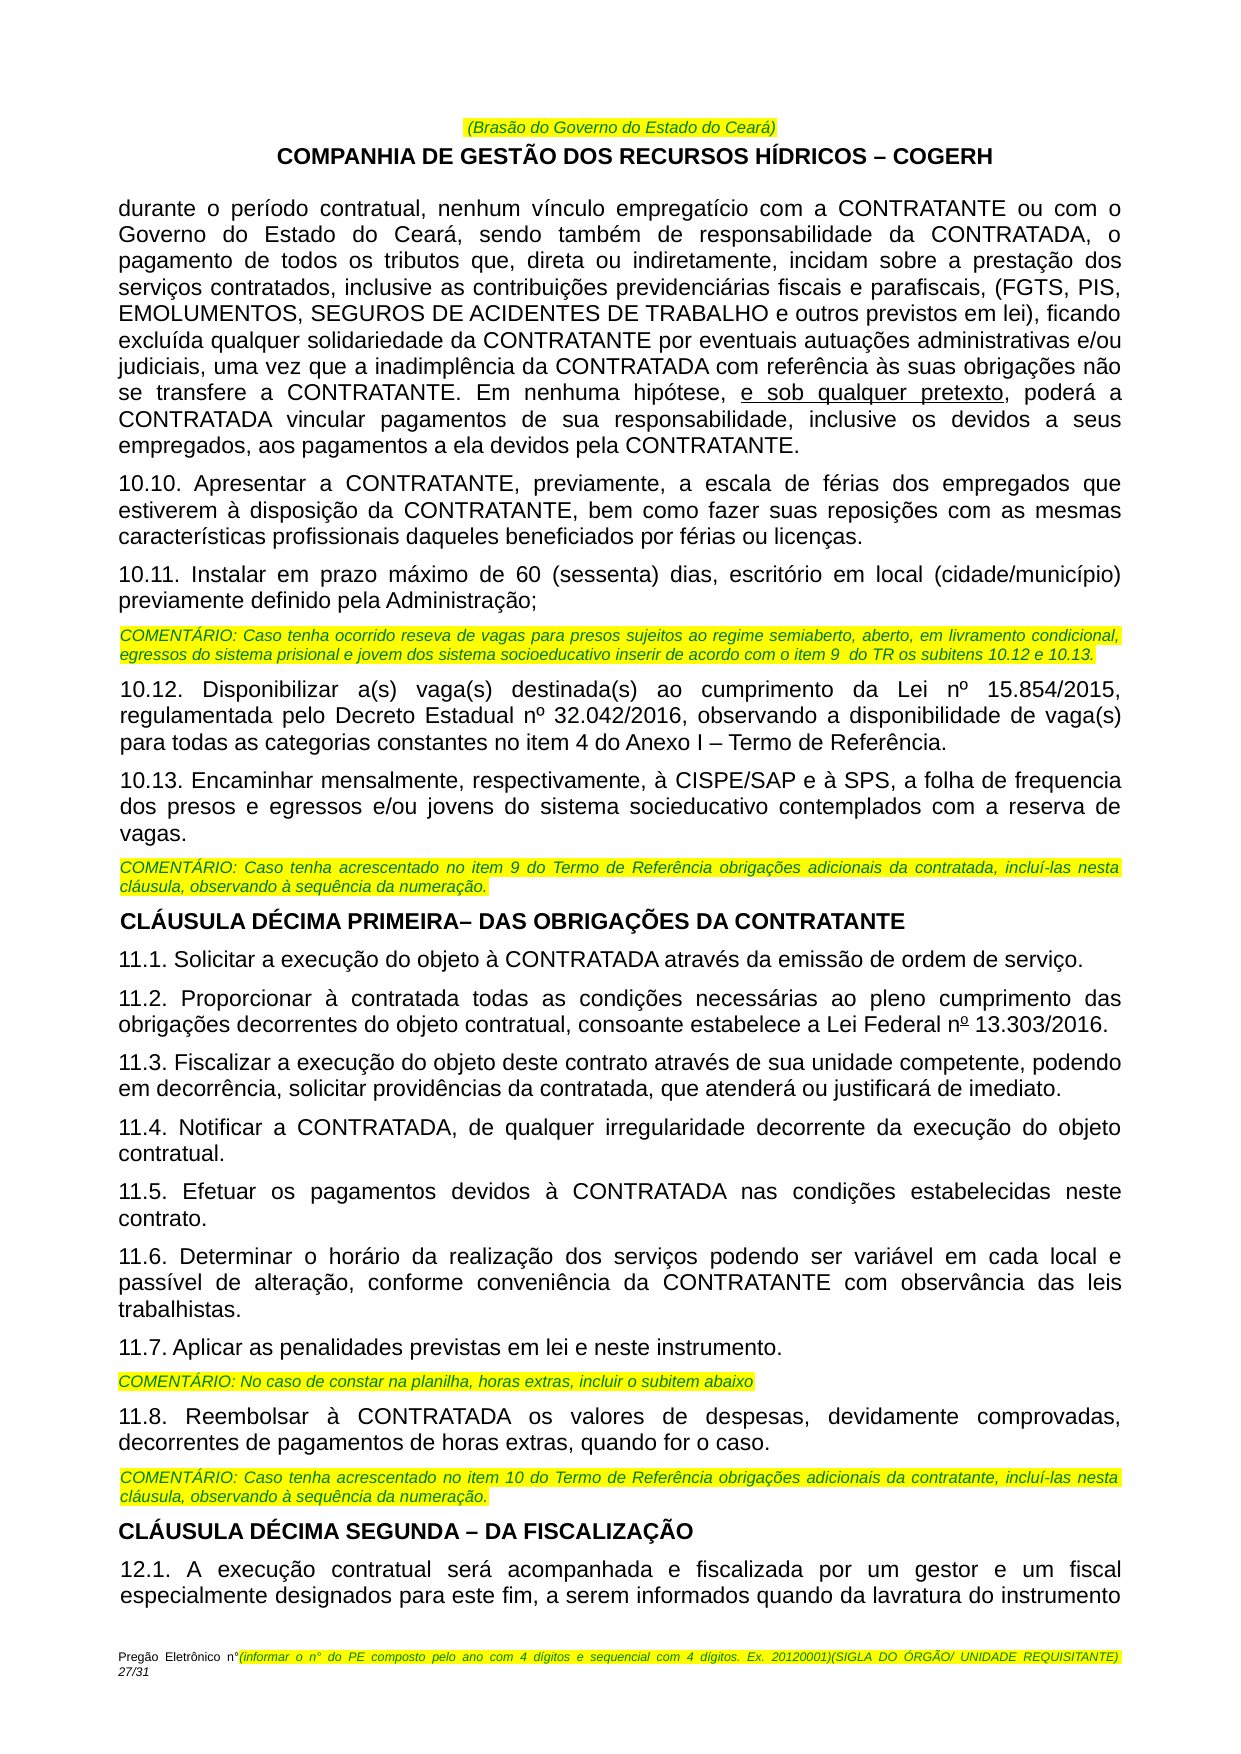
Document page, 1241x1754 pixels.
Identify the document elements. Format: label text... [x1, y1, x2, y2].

text 11.7. Aplicar as penalidades previstas em lei e neste instrumento. [118, 1334, 1122, 1360]
text 11.2. Proporcionar à contratada todas as condições necessárias ao pleno cumprimento das obrigações decorrentes do objeto contratual, consoante estabelece a Lei Federal no 13.303/2016. [118, 984, 1122, 1037]
text 11.8. Reembolsar à CONTRATADA os valores de despesas, devidamente comprovadas, decorrentes de pagamentos de horas extras, quando for o caso. [118, 1403, 1122, 1456]
text 10.12. Disponibilizar a(s) vaga(s) destinada(s) ao cumprimento da Lei nº 15.854/2015, regulamentada pelo Decreto Estadual nº 32.042/2016, observando a disponibilidade de vaga(s) para todas as categorias constantes no item 4 do Anexo I – Termo de Referência. [119, 676, 1122, 755]
text 10.11. Instalar em prazo máximo de 60 (sessenta) dias, escritório em local (cidade/município) previamente definido pela Administração; [118, 561, 1122, 614]
text 10.13. Encaminhar mensalmente, respectivamente, à CISPE/SAP e à SPS, a folha de frequencia dos presos e egressos e/ou jovens do sistema socieducativo contemplados com a reserva de vagas. [119, 767, 1122, 846]
text 11.6. Determinar o horário da realização dos serviços podendo ser variável em cada local e passível de alteração, conforme conveniência da CONTRATANTE com observância das leis trabalhistas. [118, 1243, 1122, 1322]
text 11.3. Fiscalizar a execução do objeto deste contrato através de sua unidade competente, podendo em decorrência, solicitar providências da contratada, que atenderá ou justificará de imediato. [118, 1049, 1122, 1102]
text durante o período contratual, nenhum vínculo empregatício com a CONTRATANTE ou com o Governo do Estado do Ceará, sendo também de responsabilidade da CONTRATADA, o pagamento de todos os tributos que, direta ou indiretamente, incidam sobre a prestação dos serviços contratados, inclusive as contribuições previdenciárias fiscais e parafiscais, (FGTS, PIS, EMOLUMENTOS, SEGUROS DE ACIDENTES DE TRABALHO e outros previstos em lei), ficando excluída qualquer solidariedade da CONTRATANTE por eventuais autuações administrativas e/ou judiciais, uma vez que a inadimplência da CONTRATADA com referência às suas obrigações não se transfere a CONTRATANTE. Em nenhuma hipótese, e sob qualquer pretexto, poderá a CONTRATADA vincular pagamentos de sua responsabilidade, inclusive os devidos a seus empregados, aos pagamentos a ela devidos pela CONTRATANTE. [118, 195, 1122, 458]
text 12.1. A execução contratual será acompanhada e fiscalizada por um gestor e um fiscal especialmente designados para este fim, a serem informados quando da lavratura do instrumento [120, 1556, 1122, 1609]
text 10.10. Apresentar a CONTRATANTE, previamente, a escala de férias dos empregados que estiverem à disposição da CONTRATANTE, bem como fazer suas reposições com as mesmas características profissionais daqueles beneficiados por férias ou licenças. [118, 470, 1122, 549]
text COMENTÁRIO: Caso tenha ocorrido reseva de vagas para presos sujeitos ao regime semiaberto, aberto, em livramento condicional, egressos do sistema prisional e jovem dos sistema socioeducativo inserir de acordo com o item 9 do TR os subitens 10.12 e 10.13. [119, 626, 1122, 664]
text CLÁUSULA DÉCIMA SEGUNDA – DA FISCALIZAÇÃO [118, 1518, 1122, 1544]
text COMENTÁRIO: No caso de constar na planilha, horas extras, incluir o subitem abaixo [118, 1372, 1122, 1391]
text 11.1. Solicitar a execução do objeto à CONTRATADA através da emissão de ordem de serviço. [118, 946, 1122, 973]
text COMENTÁRIO: Caso tenha acrescentado no item 9 do Termo de Referência obrigações adicionais da contratada, incluí-las nesta cláusula, observando à sequência da numeração. [119, 858, 1122, 896]
text 11.4. Notificar a CONTRATADA, de qualquer irregularidade decorrente da execução do objeto contratual. [118, 1114, 1122, 1166]
text COMENTÁRIO: Caso tenha acrescentado no item 10 do Termo de Referência obrigações adicionais da contratante, incluí-las nesta cláusula, observando à sequência da numeração. [120, 1468, 1122, 1506]
text CLÁUSULA DÉCIMA PRIMEIRA– DAS OBRIGAÇÕES DA CONTRATANTE [120, 908, 1122, 934]
text 11.5. Efetuar os pagamentos devidos à CONTRATADA nas condições estabelecidas neste contrato. [118, 1178, 1122, 1231]
